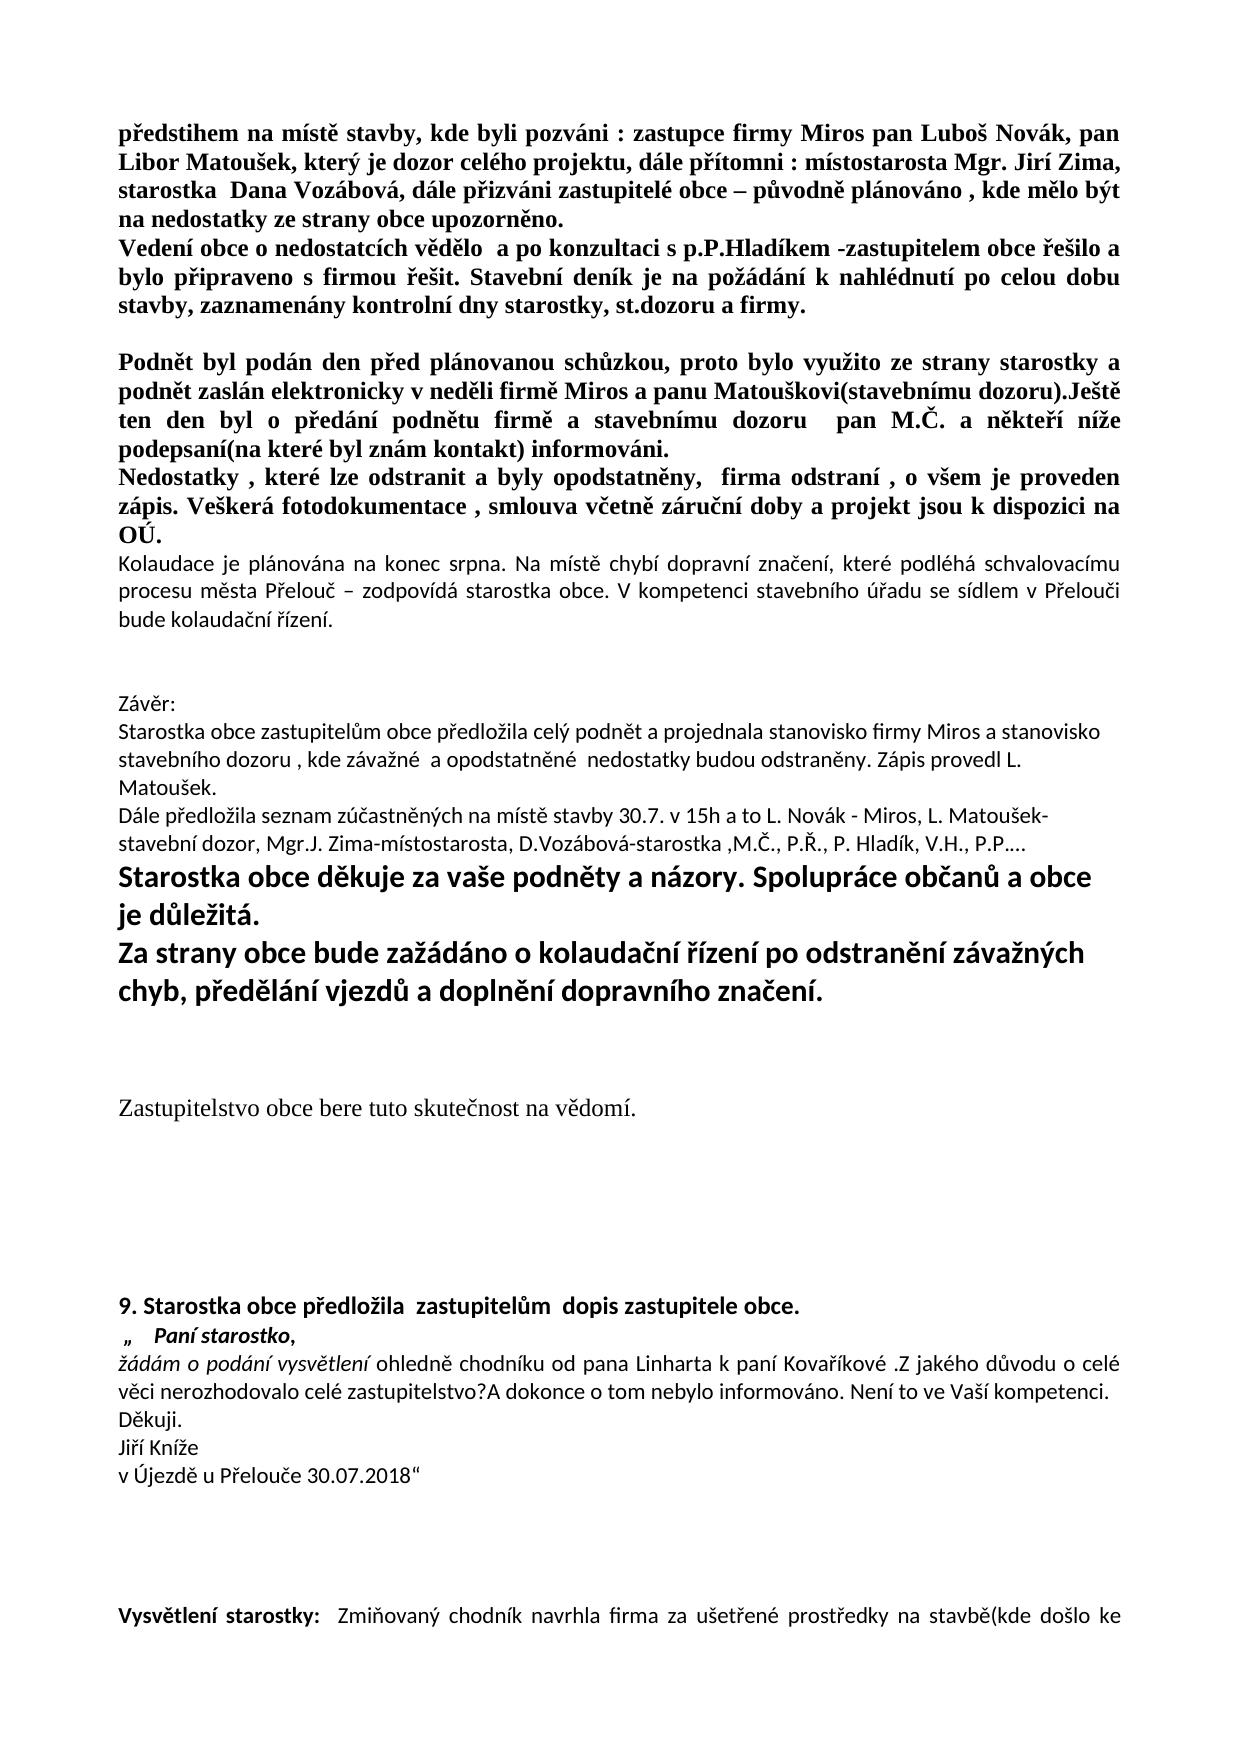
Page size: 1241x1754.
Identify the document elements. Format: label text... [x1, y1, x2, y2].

text předstihem na místě stavby, kde byli pozváni : zastupce firmy Miros pan Luboš Novák, pan Libor Matoušek, který je dozor celého projektu, dále přítomni : místostarosta Mgr. Jirí Zima, starostka Dana Vozábová, dále přizváni zastupitelé obce – původně plánováno , kde mělo být na nedostatky ze strany obce upozorněno. [118, 118, 1122, 233]
text v Újezdě u Přelouče 30.07.2018“ [118, 1461, 1122, 1489]
text Podnět byl podán den před plánovanou schůzkou, proto bylo využito ze strany starostky a podnět zaslán elektronicky v neděli firmě Miros a panu Matouškovi(stavebnímu dozoru).Ještě ten den byl o předání podnětu firmě a stavebnímu dozoru pan M.Č. a někteří níže podepsaní(na které byl znám kontakt) informováni. [118, 347, 1122, 462]
text 9. Starostka obce předložila zastupitelům dopis zastupitele obce. [118, 1290, 1122, 1321]
text Starostka obce děkuje za vaše podněty a názory. Spolupráce občanů a obce je důležitá. [118, 857, 1122, 933]
text Kolaudace je plánována na konec srpna. Na místě chybí dopravní značení, které podléhá schvalovacímu procesu města Přelouč – zodpovídá starostka obce. V kompetenci stavebního úřadu se sídlem v Přelouči bude kolaudační řízení. [118, 549, 1122, 633]
text Zastupitelstvo obce bere tuto skutečnost na vědomí. [118, 1093, 1122, 1122]
text Za strany obce bude zažádáno o kolaudační řízení po odstranění závažných chyb, předělání vjezdů a doplnění dopravního značení. [118, 933, 1122, 1009]
text Nedostatky , které lze odstranit a byly opodstatněny, firma odstraní , o všem je proveden zápis. Veškerá fotodokumentace , smlouva včetně záruční doby a projekt jsou k dispozici na OÚ. [118, 462, 1122, 549]
text žádám o podání vysvětlení ohledně chodníku od pana Linharta k paní Kovaříkové .Z jakého důvodu o celé věci nerozhodovalo celé zastupitelstvo?A dokonce o tom nebylo informováno. Není to ve Vaší kompetenci. [118, 1349, 1122, 1405]
text Starostka obce zastupitelům obce předložila celý podnět a projednala stanovisko firmy Miros a stanovisko stavebního dozoru , kde závažné a opodstatněné nedostatky budou odstraněny. Zápis provedl L. Matoušek. [118, 717, 1122, 801]
text Vysvětlení starostky: Zmiňovaný chodník navrhla firma za ušetřené prostředky na stavbě(kde došlo ke [118, 1601, 1122, 1629]
text Děkuji. [118, 1405, 1122, 1433]
text „ Paní starostko, [118, 1321, 1122, 1349]
text Jiří Kníže [118, 1433, 1122, 1461]
text Dále předložila seznam zúčastněných na místě stavby 30.7. v 15h a to L. Novák - Miros, L. Matoušek-stavební dozor, Mgr.J. Zima-místostarosta, D.Vozábová-starostka ,M.Č., P.Ř., P. Hladík, V.H., P.P.… [118, 801, 1122, 857]
text Závěr: [118, 689, 1122, 717]
text Vedení obce o nedostatcích vědělo a po konzultaci s p.P.Hladíkem -zastupitelem obce řešilo a bylo připraveno s firmou řešit. Stavební deník je na požádání k nahlédnutí po celou dobu stavby, zaznamenány kontrolní dny starostky, st.dozoru a firmy. [118, 233, 1122, 319]
